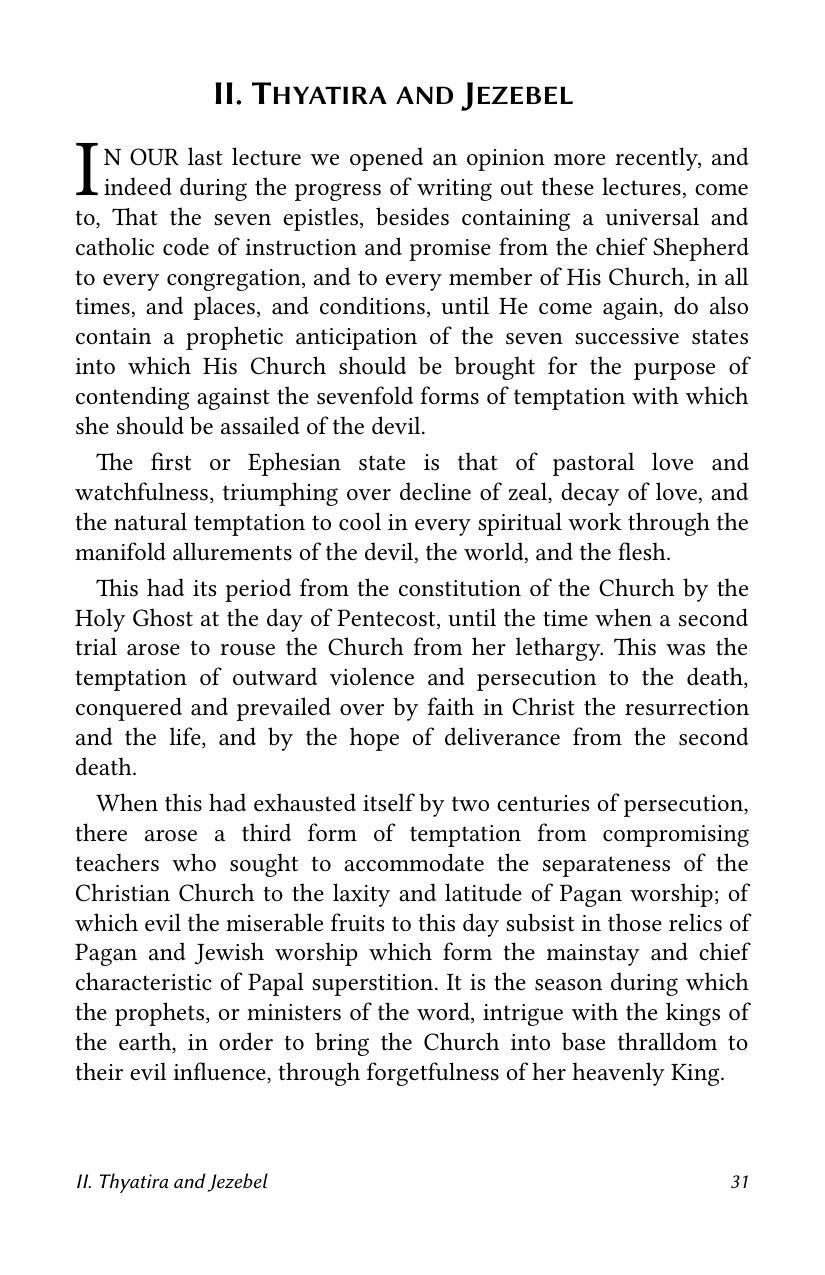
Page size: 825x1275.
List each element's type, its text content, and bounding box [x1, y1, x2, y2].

text IN OUR last lecture we opened an opinion more recently, and indeed during the progress of writing out these lectures, come to, That the seven epistles, besides containing a universal and catholic code of instruction and promise from the chief Shepherd to every congregation, and to every member of His Church, in all times, and places, and conditions, until He come again, do also contain a prophetic anticipation of the seven successive states into which His Church should be brought for the purpose of contending against the sevenfold forms of temptation with which she should be assailed of the devil. [75, 143, 750, 441]
text When this had exhausted itself by two centuries of persecution, there arose a third form of temptation from compromising teachers who sought to accommodate the separateness of the Christian Church to the laxity and latitude of Pagan worship; of which evil the miserable fruits to this day subsist in those relics of Pagan and Jewish worship which form the mainstay and chief characteristic of Papal superstition. It is the season during which the prophets, or ministers of the word, intrigue with the kings of the earth, in order to bring the Church into base thralldom to their evil influence, through forgetfulness of her heavenly King. [75, 789, 750, 1087]
subtitle Thyatira and Jezebel [75, 75, 750, 113]
text This had its period from the constitution of the Church by the Holy Ghost at the day of Pentecost, until the time when a second trial arose to rouse the Church from her lethargy. This was the temptation of outward violence and persecution to the death, conquered and prevailed over by faith in Christ the resurrection and the life, and by the hope of deliverance from the second death. [75, 574, 750, 782]
text The first or Ephesian state is that of pastoral love and watchfulness, triumphing over decline of zeal, decay of love, and the natural temptation to cool in every spiritual work through the manifold allurements of the devil, the world, and the flesh. [75, 448, 750, 566]
